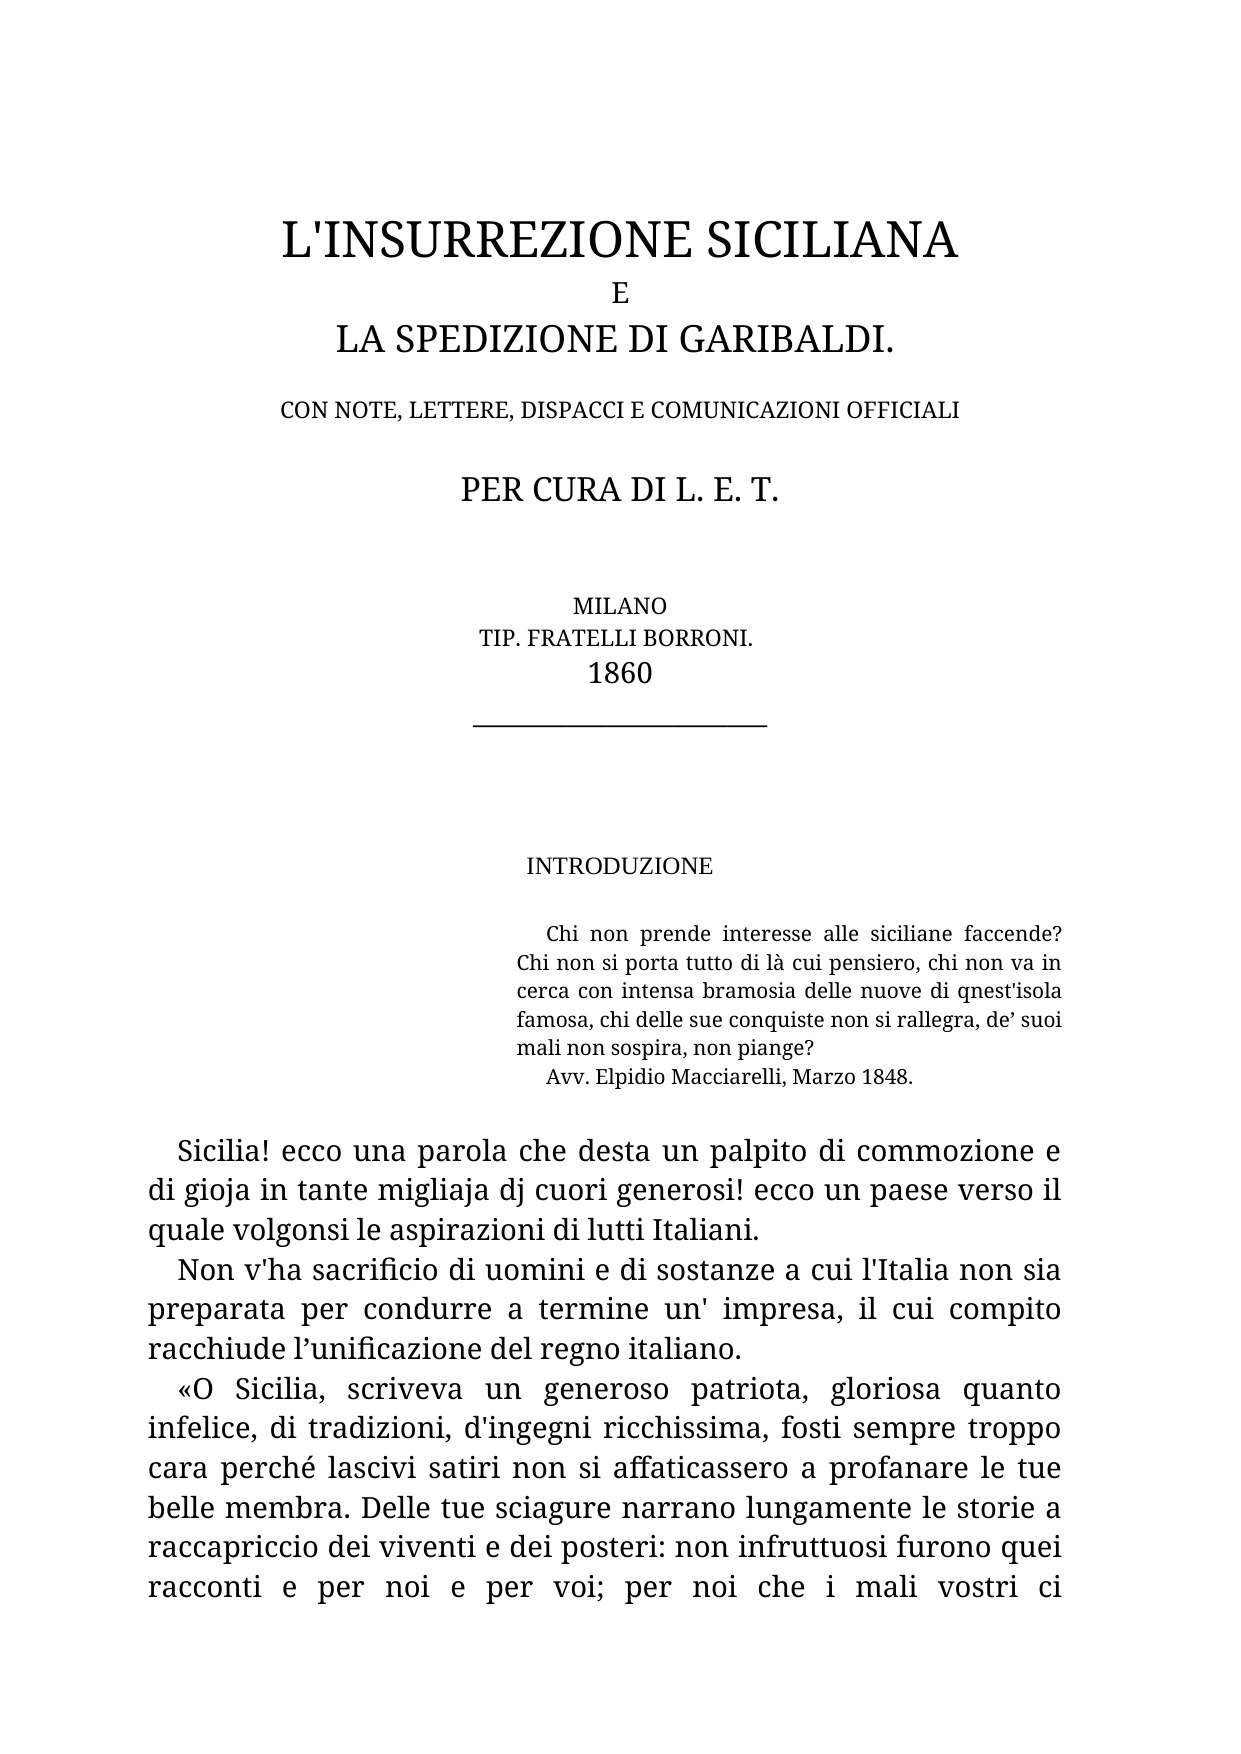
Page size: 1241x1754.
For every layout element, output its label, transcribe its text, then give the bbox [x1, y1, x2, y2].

text Non v'ha sacrificio di uomini e di sostanze a cui l'Italia non sia preparata per condurre a termine un' impresa, il cui compito racchiude l’unificazione del regno italiano. [148, 1249, 1063, 1368]
text CON NOTE, LETTERE, DISPACCI E COMUNICAZIONI OFFICIALI [148, 394, 1063, 426]
text LA SPEDIZIONE DI GARIBALDI. [148, 312, 1063, 363]
text «O Sicilia, scriveva un generoso patriota, gloriosa quanto infelice, di tradizioni, d'ingegni ricchissima, fosti sempre troppo cara perché lascivi satiri non si affaticassero a profanare le tue belle membra. Delle tue sciagure narrano lungamente le storie a raccapriccio dei viventi e dei posteri: non infruttuosi furono quei racconti e per noi e per voi; per noi che i mali vostri ci [148, 1368, 1063, 1606]
text 1860 [148, 653, 1063, 692]
text PER CURA DI L. E. T. [148, 465, 1063, 511]
text ______________________ [148, 692, 1063, 732]
text MILANO [148, 590, 1063, 621]
text TIP. FRATELLI BORRONI. [148, 621, 1063, 653]
text INTRODUZIONE [148, 851, 1063, 880]
text Avv. Elpidio Macciarelli, Marzo 1848. [516, 1062, 1063, 1090]
text Sicilia! ecco una parola che desta un palpito di commozione e di gioja in tante migliaja dj cuori generosi! ecco un paese verso il quale volgonsi le aspirazioni di lutti Italiani. [148, 1130, 1063, 1249]
text E [148, 272, 1063, 312]
text Chi non prende interesse alle siciliane faccende? Chi non si porta tutto di là cui pensiero, chi non va in cerca con intensa bramosia delle nuove di qnest'isola famosa, chi delle sue conquiste non si rallegra, de’ suoi mali non sospira, non piange? [516, 919, 1063, 1062]
text L'INSURREZIONE SICILIANA [148, 204, 1063, 272]
